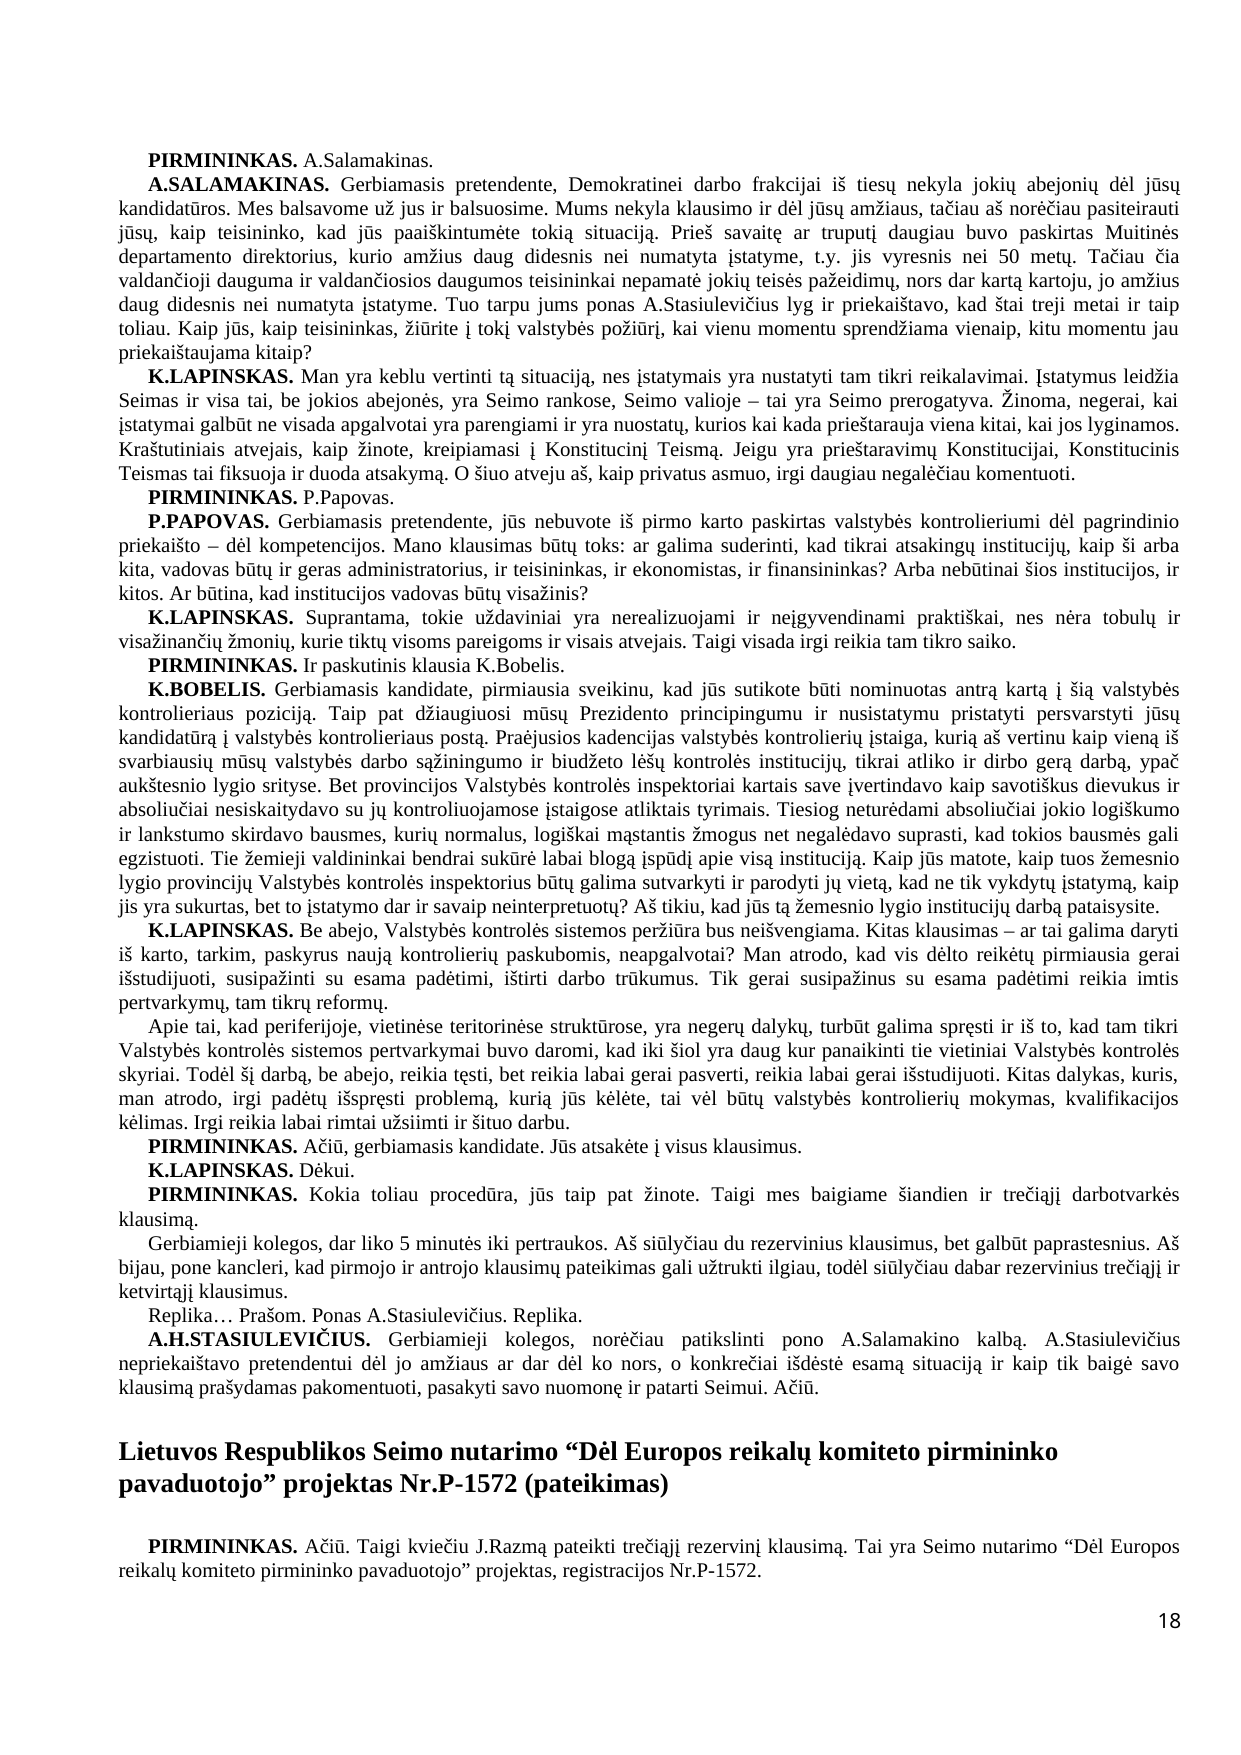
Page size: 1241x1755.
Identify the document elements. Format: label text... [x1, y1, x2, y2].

text A.SALAMAKINAS. Gerbiamasis pretendente, Demokratinei darbo frakcijai iš tiesų nekyla jokių abejonių dėl jūsų kandidatūros. Mes balsavome už jus ir balsuosime. Mums nekyla klausimo ir dėl jūsų amžiaus, tačiau aš norėčiau pasiteirauti jūsų, kaip teisininko, kad jūs paaiškintumėte tokią situaciją. Prieš savaitę ar truputį daugiau buvo paskirtas Muitinės departamento direktorius, kurio amžius daug didesnis nei numatyta įstatyme, t.y. jis vyresnis nei 50 metų. Tačiau čia valdančioji dauguma ir valdančiosios daugumos teisininkai nepamatė jokių teisės pažeidimų, nors dar kartą kartoju, jo amžius daug didesnis nei numatyta įstatyme. Tuo tarpu jums ponas A.Stasiulevičius lyg ir priekaištavo, kad štai treji metai ir taip toliau. Kaip jūs, kaip teisininkas, žiūrite į tokį valstybės požiūrį, kai vienu momentu sprendžiama vienaip, kitu momentu jau priekaištaujama kitaip? [118, 172, 1181, 364]
text P.PAPOVAS. Gerbiamasis pretendente, jūs nebuvote iš pirmo karto paskirtas valstybės kontrolieriumi dėl pagrindinio priekaišto – dėl kompetencijos. Mano klausimas būtų toks: ar galima suderinti, kad tikrai atsakingų institucijų, kaip ši arba kita, vadovas būtų ir geras administratorius, ir teisininkas, ir ekonomistas, ir finansininkas? Arba nebūtinai šios institucijos, ir kitos. Ar būtina, kad institucijos vadovas būtų visažinis? [118, 509, 1181, 605]
text K.LAPINSKAS. Suprantama, tokie uždaviniai yra nerealizuojami ir neįgyvendinami praktiškai, nes nėra tobulų ir visažinančių žmonių, kurie tiktų visoms pareigoms ir visais atvejais. Taigi visada irgi reikia tam tikro saiko. [118, 605, 1181, 653]
text K.LAPINSKAS. Dėkui. [118, 1158, 1181, 1182]
text PIRMININKAS. Ačiū, gerbiamasis kandidate. Jūs atsakėte į visus klausimus. [118, 1134, 1181, 1158]
text Lietuvos Respublikos Seimo nutarimo “Dėl Europos reikalų komiteto pirmininko pavaduotojo” projektas Nr.P-1572 (pateikimas) [118, 1436, 1181, 1498]
text A.H.STASIULEVIČIUS. Gerbiamieji kolegos, norėčiau patikslinti pono A.Salamakino kalbą. A.Stasiulevičius nepriekaištavo pretendentui dėl jo amžiaus ar dar dėl ko nors, o konkrečiai išdėstė esamą situaciją ir kaip tik baigė savo klausimą prašydamas pakomentuoti, pasakyti savo nuomonę ir patarti Seimui. Ačiū. [118, 1327, 1181, 1399]
text Apie tai, kad periferijoje, vietinėse teritorinėse struktūrose, yra negerų dalykų, turbūt galima spręsti ir iš to, kad tam tikri Valstybės kontrolės sistemos pertvarkymai buvo daromi, kad iki šiol yra daug kur panaikinti tie vietiniai Valstybės kontrolės skyriai. Todėl šį darbą, be abejo, reikia tęsti, bet reikia labai gerai pasverti, reikia labai gerai išstudijuoti. Kitas dalykas, kuris, man atrodo, irgi padėtų išspręsti problemą, kurią jūs kėlėte, tai vėl būtų valstybės kontrolierių mokymas, kvalifikacijos kėlimas. Irgi reikia labai rimtai užsiimti ir šituo darbu. [118, 1014, 1181, 1134]
text PIRMININKAS. Ir paskutinis klausia K.Bobelis. [118, 653, 1181, 677]
text PIRMININKAS. P.Papovas. [118, 484, 1181, 509]
text PIRMININKAS. A.Salamakinas. [118, 148, 1181, 172]
text PIRMININKAS. Ačiū. Taigi kviečiu J.Razmą pateikti trečiąjį rezervinį klausimą. Tai yra Seimo nutarimo “Dėl Europos reikalų komiteto pirmininko pavaduotojo” projektas, registracijos Nr.P-1572. [118, 1534, 1181, 1582]
text Replika… Prašom. Ponas A.Stasiulevičius. Replika. [118, 1303, 1181, 1327]
text K.BOBELIS. Gerbiamasis kandidate, pirmiausia sveikinu, kad jūs sutikote būti nominuotas antrą kartą į šią valstybės kontrolieriaus poziciją. Taip pat džiaugiuosi mūsų Prezidento principingumu ir nusistatymu pristatyti persvarstyti jūsų kandidatūrą į valstybės kontrolieriaus postą. Praėjusios kadencijas valstybės kontrolierių įstaiga, kurią aš vertinu kaip vieną iš svarbiausių mūsų valstybės darbo sąžiningumo ir biudžeto lėšų kontrolės institucijų, tikrai atliko ir dirbo gerą darbą, ypač aukštesnio lygio srityse. Bet provincijos Valstybės kontrolės inspektoriai kartais save įvertindavo kaip savotiškus dievukus ir absoliučiai nesiskaitydavo su jų kontroliuojamose įstaigose atliktais tyrimais. Tiesiog neturėdami absoliučiai jokio logiškumo ir lankstumo skirdavo bausmes, kurių normalus, logiškai mąstantis žmogus net negalėdavo suprasti, kad tokios bausmės gali egzistuoti. Tie žemieji valdininkai bendrai sukūrė labai blogą įspūdį apie visą instituciją. Kaip jūs matote, kaip tuos žemesnio lygio provincijų Valstybės kontrolės inspektorius būtų galima sutvarkyti ir parodyti jų vietą, kad ne tik vykdytų įstatymą, kaip jis yra sukurtas, bet to įstatymo dar ir savaip neinterpretuotų? Aš tikiu, kad jūs tą žemesnio lygio institucijų darbą pataisysite. [118, 677, 1181, 918]
text K.LAPINSKAS. Man yra keblu vertinti tą situaciją, nes įstatymais yra nustatyti tam tikri reikalavimai. Įstatymus leidžia Seimas ir visa tai, be jokios abejonės, yra Seimo rankose, Seimo valioje – tai yra Seimo prerogatyva. Žinoma, negerai, kai įstatymai galbūt ne visada apgalvotai yra parengiami ir yra nuostatų, kurios kai kada prieštarauja viena kitai, kai jos lyginamos. Kraštutiniais atvejais, kaip žinote, kreipiamasi į Konstitucinį Teismą. Jeigu yra prieštaravimų Konstitucijai, Konstitucinis Teismas tai fiksuoja ir duoda atsakymą. O šiuo atveju aš, kaip privatus asmuo, irgi daugiau negalėčiau komentuoti. [118, 364, 1181, 484]
text Gerbiamieji kolegos, dar liko 5 minutės iki pertraukos. Aš siūlyčiau du rezervinius klausimus, bet galbūt paprastesnius. Aš bijau, pone kancleri, kad pirmojo ir antrojo klausimų pateikimas gali užtrukti ilgiau, todėl siūlyčiau dabar rezervinius trečiąjį ir ketvirtąjį klausimus. [118, 1231, 1181, 1303]
text K.LAPINSKAS. Be abejo, Valstybės kontrolės sistemos peržiūra bus neišvengiama. Kitas klausimas – ar tai galima daryti iš karto, tarkim, paskyrus naują kontrolierių paskubomis, neapgalvotai? Man atrodo, kad vis dėlto reikėtų pirmiausia gerai išstudijuoti, susipažinti su esama padėtimi, ištirti darbo trūkumus. Tik gerai susipažinus su esama padėtimi reikia imtis pertvarkymų, tam tikrų reformų. [118, 918, 1181, 1014]
text PIRMININKAS. Kokia toliau procedūra, jūs taip pat žinote. Taigi mes baigiame šiandien ir trečiąjį darbotvarkės klausimą. [118, 1182, 1181, 1231]
